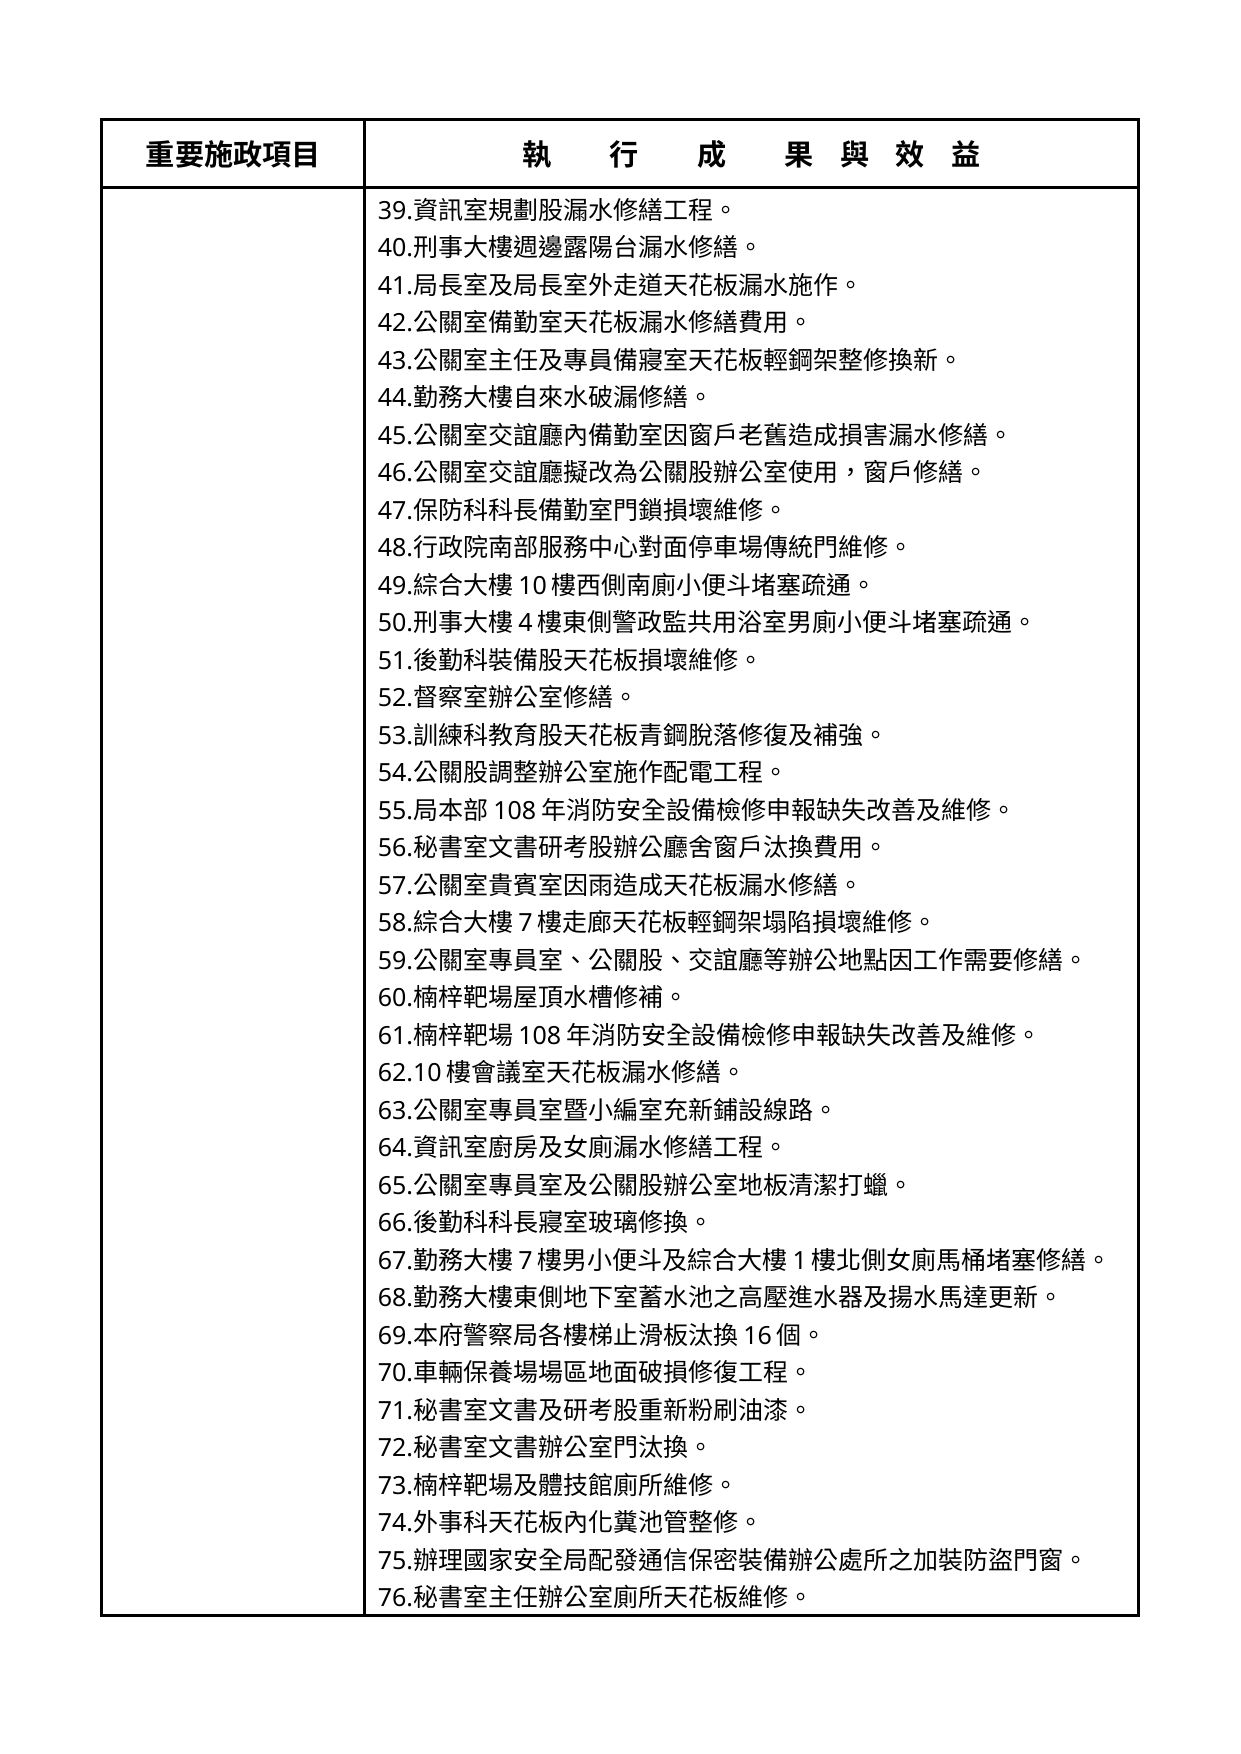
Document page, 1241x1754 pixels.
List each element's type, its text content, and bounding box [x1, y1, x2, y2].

table_header 重要施政項目 [103, 121, 363, 186]
table_cell [103, 189, 363, 1614]
table_header 執 行 成 果 與 效 益 [366, 121, 1137, 186]
table_cell 39.資訊室規劃股漏水修繕工程。 40.刑事大樓週邊露陽台漏水修繕。 41.局長室及局長室外走道天花板漏水施作。 42.公關室備勤室天花板漏水修繕費用。 43.公關室主任及專員備寢室天花板輕鋼架整修換新。 44.勤務大樓自來水破漏修繕。 45.公關室交誼廳內備勤室因窗戶老舊造成損害漏水修繕。 46.公關室交誼廳擬改為公關股辦公室使用，窗戶修繕。 47.保防科科長備勤室門鎖損壞維修。 48.行政院南部服務中心對面停車場傳統門維修。 49.綜合大樓10樓西側南廁小便斗堵塞疏通。 50.刑事大樓4樓東側警政監共用浴室男廁小便斗堵塞疏通。 51.後勤科裝備股天花板損壞維修。 52.督察室辦公室修繕。 53.訓練科教育股天花板青鋼脫落修復及補強。 54.公關股調整辦公室施作配電工程。 55.局本部108年消防安全設備檢修申報缺失改善及維修。 56.秘書室文書研考股辦公廳舍窗戶汰換費用。 57.公關室貴賓室因雨造成天花板漏水修繕。 58.綜合大樓7樓走廊天花板輕鋼架塌陷損壞維修。 59.公關室專員室、公關股、交誼廳等辦公地點因工作需要修繕。 60.楠梓靶場屋頂水槽修補。 61.楠梓靶場108年消防安全設備檢修申報缺失改善及維修。 62.10樓會議室天花板漏水修繕。 63.公關室專員室暨小編室充新鋪設線路。 64.資訊室廚房及女廁漏水修繕工程。 65.公關室專員室及公關股辦公室地板清潔打蠟。 66.後勤科科長寢室玻璃修換。 67.勤務大樓7樓男小便斗及綜合大樓1樓北側女廁馬桶堵塞修繕。 68.勤務大樓東側地下室蓄水池之高壓進水器及揚水馬達更新。 69.本府警察局各樓梯止滑板汰換16個。 70.車輛保養場場區地面破損修復工程。 71.秘書室文書及研考股重新粉刷油漆。 72.秘書室文書辦公室門汰換。 73.楠梓靶場及體技館廁所維修。 74.外事科天花板內化糞池管整修。 75.辦理國家安全局配發通信保密裝備辦公處所之加裝防盜門窗。 76.秘書室主任辦公室廁所天花板維修。 [366, 189, 1137, 1614]
